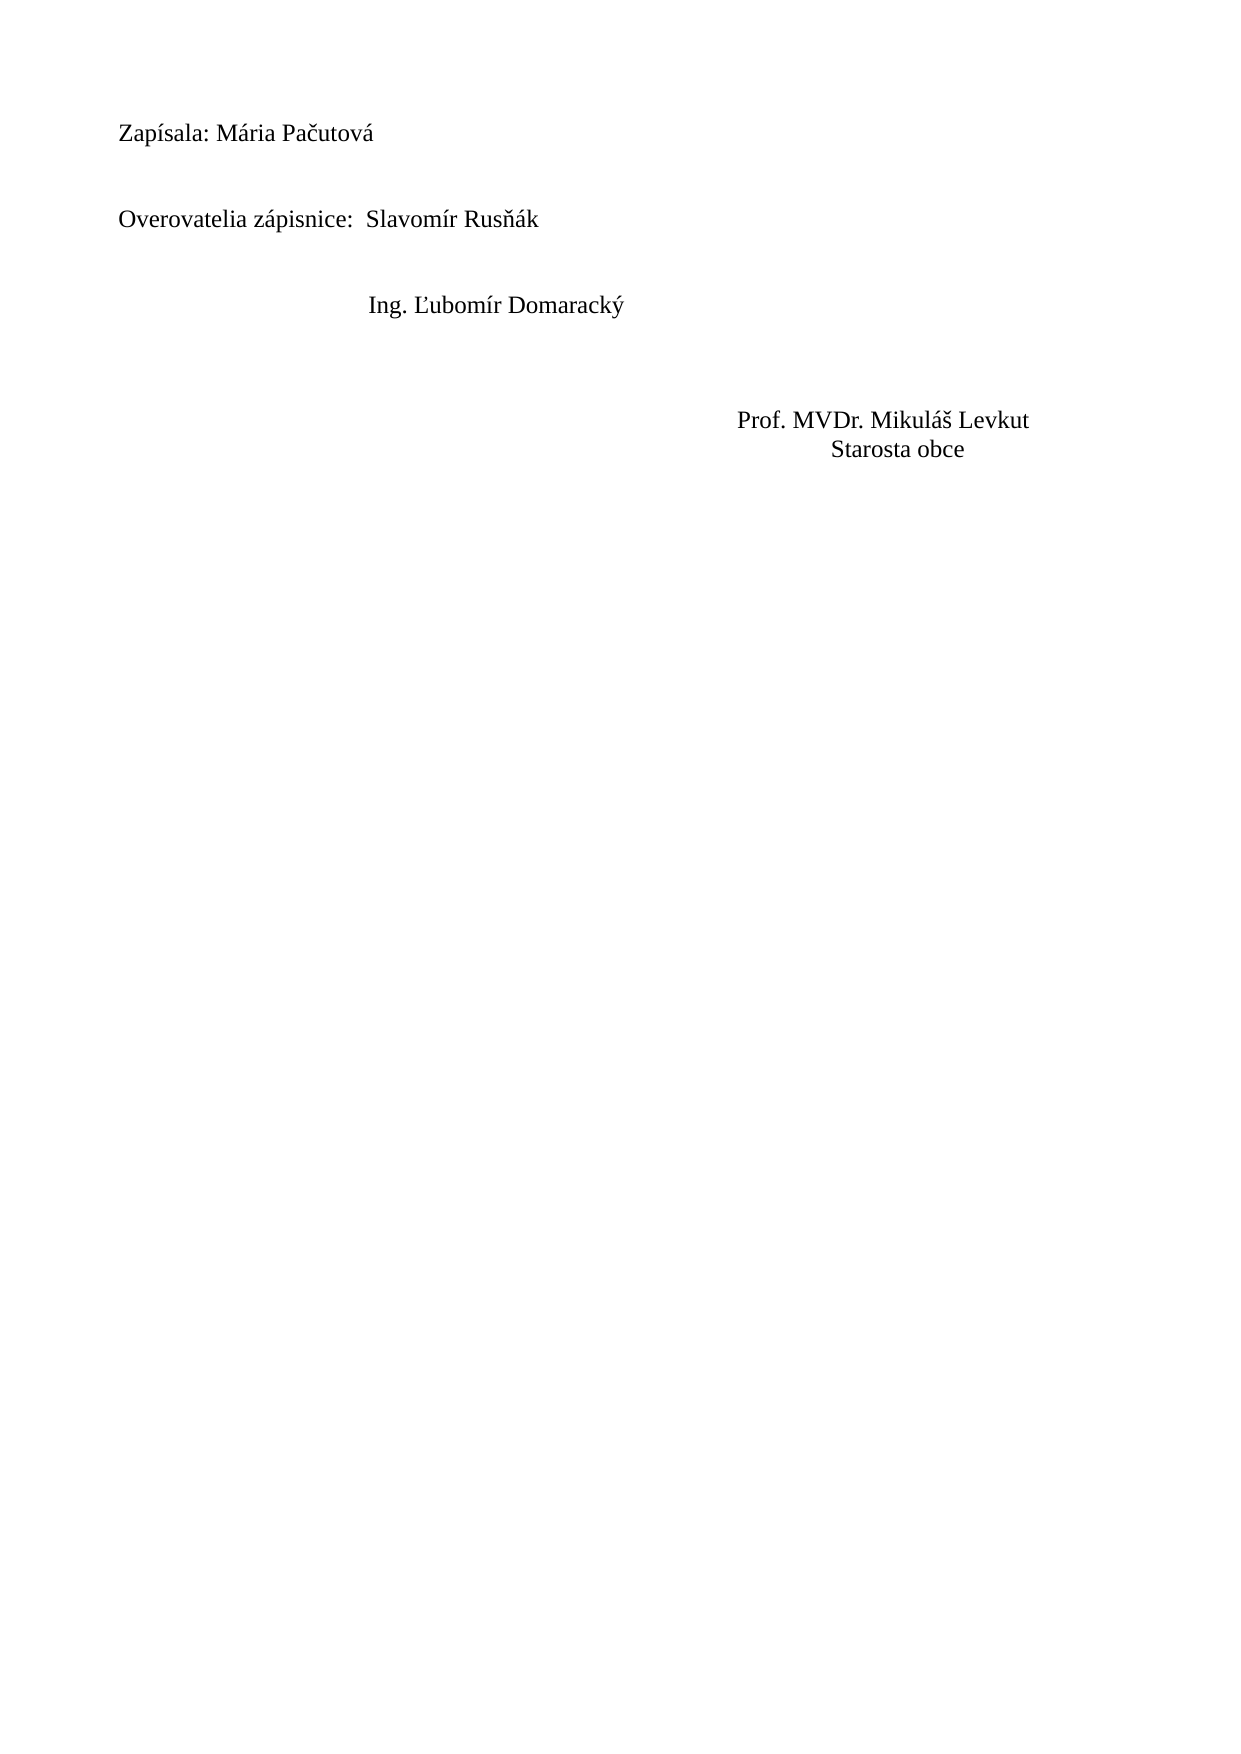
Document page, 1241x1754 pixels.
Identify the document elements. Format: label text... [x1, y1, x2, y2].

text Starosta obce [118, 434, 1122, 463]
text Overovatelia zápisnice: Slavomír Rusňák [118, 204, 1122, 233]
text Zapísala: Mária Pačutová [118, 118, 1122, 147]
text Ing. Ľubomír Domaracký [118, 291, 1122, 319]
text Prof. MVDr. Mikuláš Levkut [118, 406, 1122, 434]
